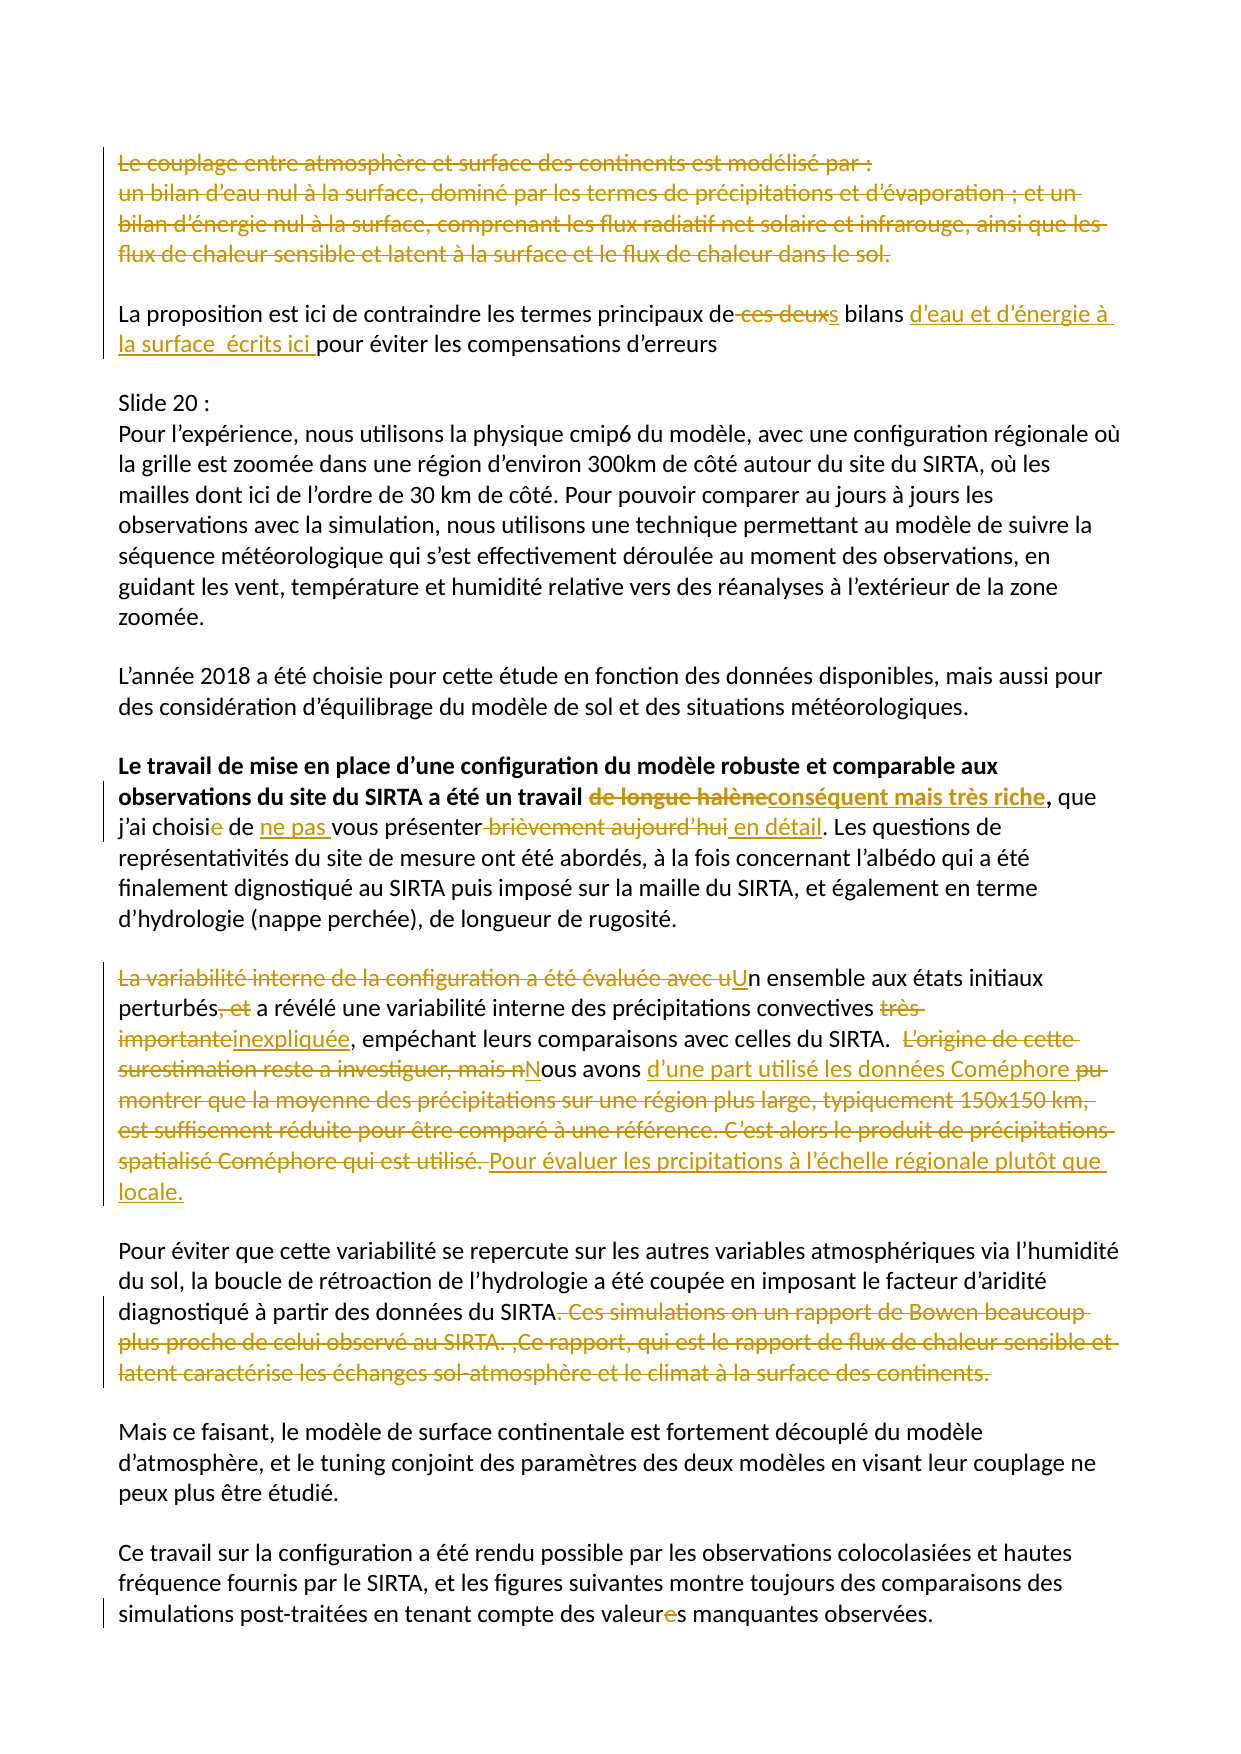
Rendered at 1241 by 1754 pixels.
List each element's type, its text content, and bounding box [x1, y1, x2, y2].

text Pour l’expérience, nous utilisons la physique cmip6 du modèle, avec une configuration régionale où la grille est zoomée dans une région d’environ 300km de côté autour du site du SIRTA, où les mailles dont ici de l’ordre de 30 km de côté. Pour pouvoir comparer au jours à jours les observations avec la simulation, nous utilisons une technique permettant au modèle de suivre la séquence météorologique qui s’est effectivement déroulée au moment des observations, en guidant les vent, température et humidité relative vers des réanalyses à l’extérieur de la zone zoomée. [118, 418, 1122, 632]
text La proposition est ici de contraindre les termes principaux des bilans d’eau et d’énergie à la surface écrits ici pour éviter les compensations d’erreurs [118, 298, 1122, 359]
text L’année 2018 a été choisie pour cette étude en fonction des données disponibles, mais aussi pour des considération d’équilibrage du modèle de sol et des situations météorologiques. [118, 660, 1122, 721]
text Un ensemble aux états initiaux perturbés a révélé une variabilité interne des précipitations convectives inexpliquée, empéchant leurs comparaisons avec celles du SIRTA. Nous avons d’une part utilisé les données Coméphore Pour évaluer les prcipitations à l’échelle régionale plutôt que locale. [118, 962, 1122, 1206]
text Slide 20 : [118, 387, 1122, 418]
text Mais ce faisant, le modèle de surface continentale est fortement découplé du modèle d’atmosphère, et le tuning conjoint des paramètres des deux modèles en visant leur couplage ne peux plus être étudié. [118, 1416, 1122, 1508]
text Ce travail sur la configuration a été rendu possible par les observations colocolasiées et hautes fréquence fournis par le SIRTA, et les figures suivantes montre toujours des comparaisons des simulations post-traitées en tenant compte des valeurs manquantes observées. [118, 1537, 1122, 1628]
text Pour éviter que cette variabilité se repercute sur les autres variables atmosphériques via l’humidité du sol, la boucle de rétroaction de l’hydrologie a été coupée en imposant le facteur d’aridité diagnostiqué à partir des données du SIRTA [118, 1235, 1122, 1388]
text Le travail de mise en place d’une configuration du modèle robuste et comparable aux observations du site du SIRTA a été un travail conséquent mais très riche, que j’ai choisi de ne pas vous présenter en détail. Les questions de représentativités du site de mesure ont été abordés, à la fois concernant l’albédo qui a été finalement dignostiqué au SIRTA puis imposé sur la maille du SIRTA, et également en terme d’hydrologie (nappe perchée), de longueur de rugosité. [118, 750, 1122, 933]
